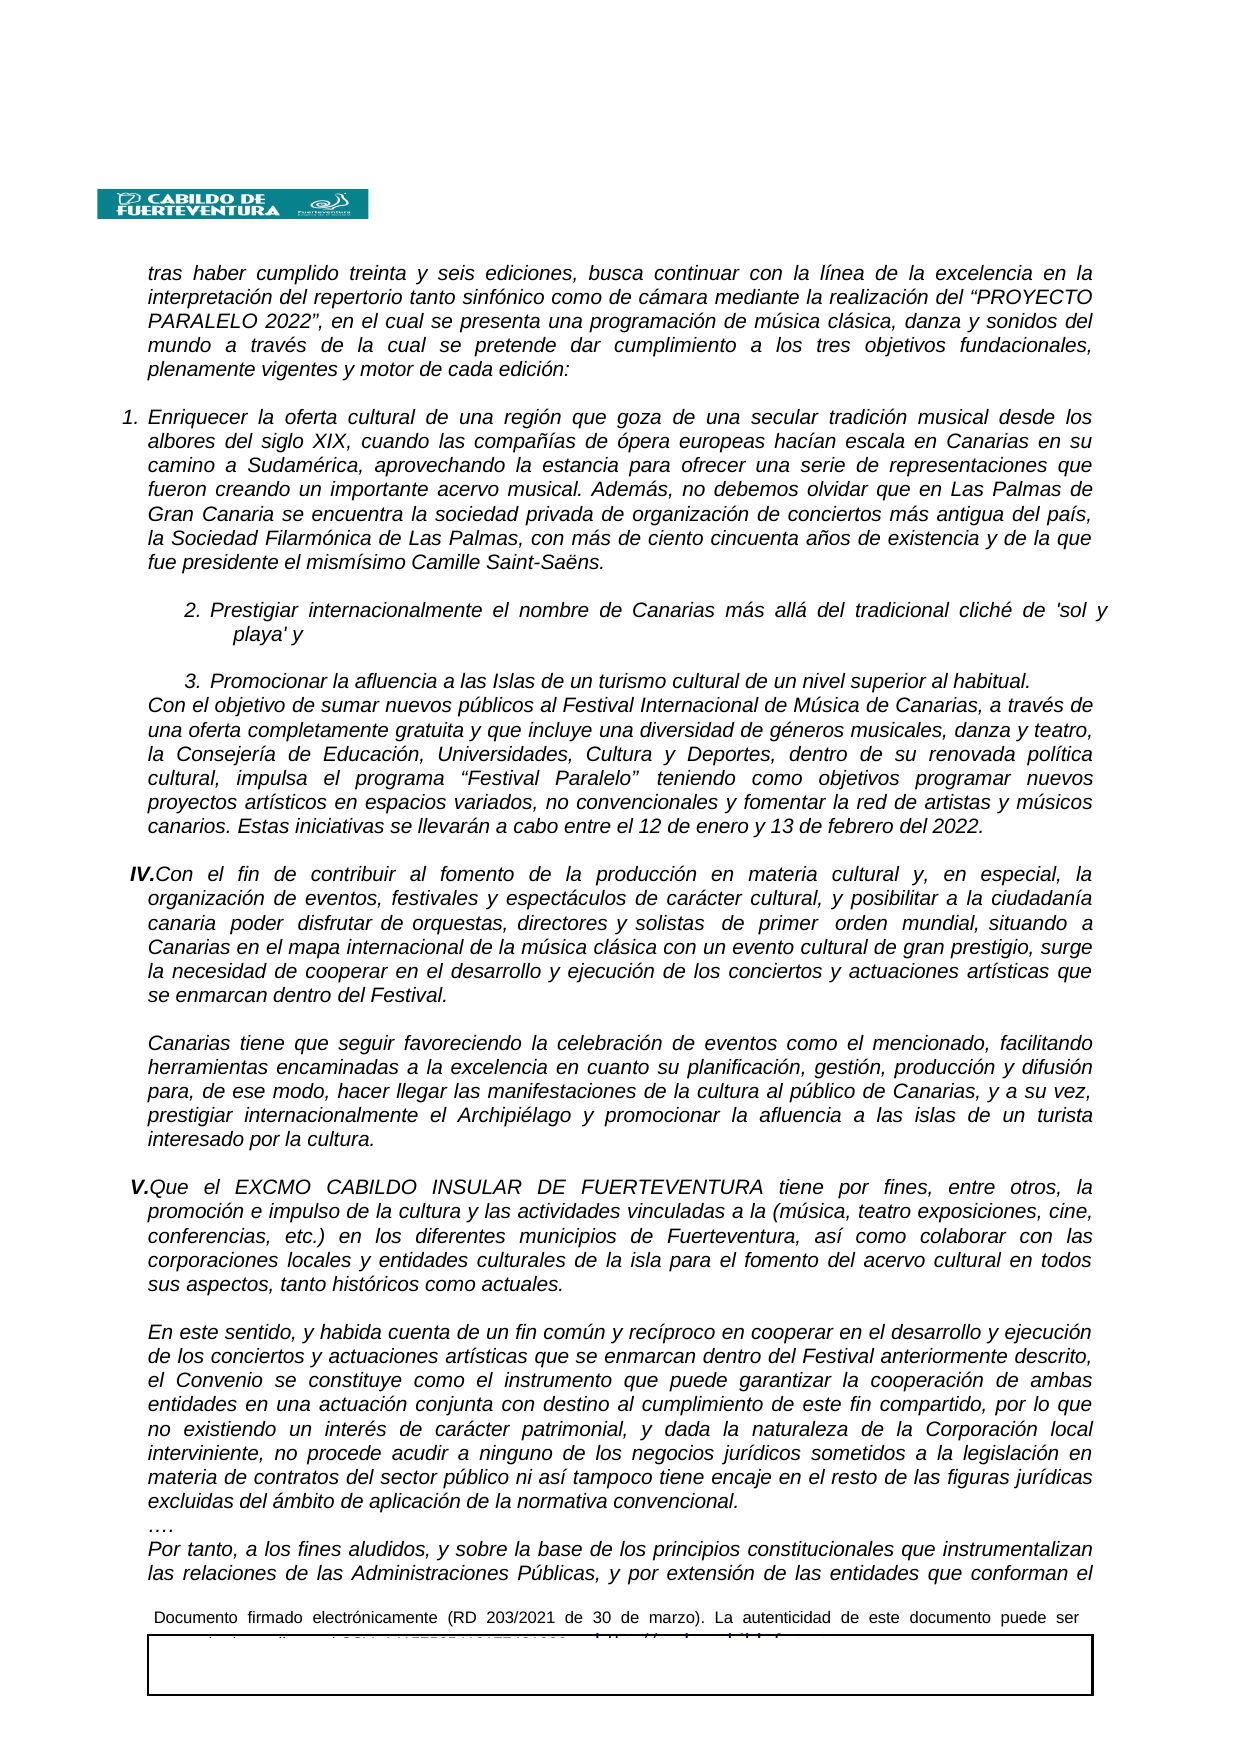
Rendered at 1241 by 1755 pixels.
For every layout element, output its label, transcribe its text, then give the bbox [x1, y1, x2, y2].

list Con el fin de contribuir al fomento de la producción en materia cultural y, en especial, la organización de eventos, festivales y espectáculos de carácter cultural, y posibilitar a la ciudadanía canaria poder disfrutar de orquestas, directores y solistas de primer orden mundial, situando a Canarias en el mapa internacional de la música clásica con un evento cultural de gran prestigio, surge la necesidad de cooperar en el desarrollo y ejecución de los conciertos y actuaciones artísticas que se enmarcan dentro del Festival. [130, 862, 1093, 1007]
text tras haber cumplido treinta y seis ediciones, busca continuar con la línea de la excelencia en la interpretación del repertorio tanto sinfónico como de cámara mediante la realización del “PROYECTO PARALELO 2022”, en el cual se presenta una programación de música clásica, danza y sonidos del mundo a través de la cual se pretende dar cumplimiento a los tres objetivos fundacionales, plenamente vigentes y motor de cada edición: [148, 260, 1093, 381]
text …. [148, 1513, 1107, 1537]
text En este sentido, y habida cuenta de un fin común y recíproco en cooperar en el desarrollo y ejecución de los conciertos y actuaciones artísticas que se enmarcan dentro del Festival anteriormente descrito, el Convenio se constituye como el instrumento que puede garantizar la cooperación de ambas entidades en una actuación conjunta con destino al cumplimiento de este fin compartido, por lo que no existiendo un interés de carácter patrimonial, y dada la naturaleza de la Corporación local interviniente, no procede acudir a ninguno de los negocios jurídicos sometidos a la legislación en materia de contratos del sector público ni así tampoco tiene encaje en el resto de las figuras jurídicas excluidas del ámbito de aplicación de la normativa convencional. [148, 1320, 1093, 1513]
list Que el EXCMO CABILDO INSULAR DE FUERTEVENTURA tiene por fines, entre otros, la promoción e impulso de la cultura y las actividades vinculadas a la (música, teatro exposiciones, cine, conferencias, etc.) en los diferentes municipios de Fuerteventura, así como colaborar con las corporaciones locales y entidades culturales de la isla para el fomento del acervo cultural en todos sus aspectos, tanto históricos como actuales. [130, 1175, 1093, 1296]
text Con el objetivo de sumar nuevos públicos al Festival Internacional de Música de Canarias, a través de una oferta completamente gratuita y que incluye una diversidad de géneros musicales, danza y teatro, la Consejería de Educación, Universidades, Cultura y Deportes, dentro de su renovada política cultural, impulsa el programa “Festival Paralelo” teniendo como objetivos programar nuevos proyectos artísticos en espacios variados, no convencionales y fomentar la red de artistas y músicos canarios. Estas iniciativas se llevarán a cabo entre el 12 de enero y 13 de febrero del 2022. [148, 693, 1093, 838]
list Enriquecer la oferta cultural de una región que goza de una secular tradición musical desde los albores del siglo XIX, cuando las compañías de ópera europeas hacían escala en Canarias en su camino a Sudamérica, aprovechando la estancia para ofrecer una serie de representaciones que fueron creando un importante acervo musical. Además, no debemos olvidar que en Las Palmas de Gran Canaria se encuentra la sociedad privada de organización de conciertos más antigua del país, la Sociedad Filarmónica de Las Palmas, con más de ciento cincuenta años de existencia y de la que fue presidente el mismísimo Camille Saint-Saëns. [122, 405, 1093, 574]
list Promocionar la afluencia a las Islas de un turismo cultural de un nivel superior al habitual. [184, 669, 1107, 693]
text Canarias tiene que seguir favoreciendo la celebración de eventos como el mencionado, facilitando herramientas encaminadas a la excelencia en cuanto su planificación, gestión, producción y difusión para, de ese modo, hacer llegar las manifestaciones de la cultura al público de Canarias, y a su vez, prestigiar internacionalmente el Archipiélago y promocionar la afluencia a las islas de un turista interesado por la cultura. [148, 1031, 1093, 1151]
picture [97, 189, 369, 219]
list Prestigiar internacionalmente el nombre de Canarias más allá del tradicional cliché de 'sol y playa' y [184, 598, 1107, 646]
text Por tanto, a los fines aludidos, y sobre la base de los principios constitucionales que instrumentalizan las relaciones de las Administraciones Públicas, y por extensión de las entidades que conforman el [148, 1537, 1093, 1585]
